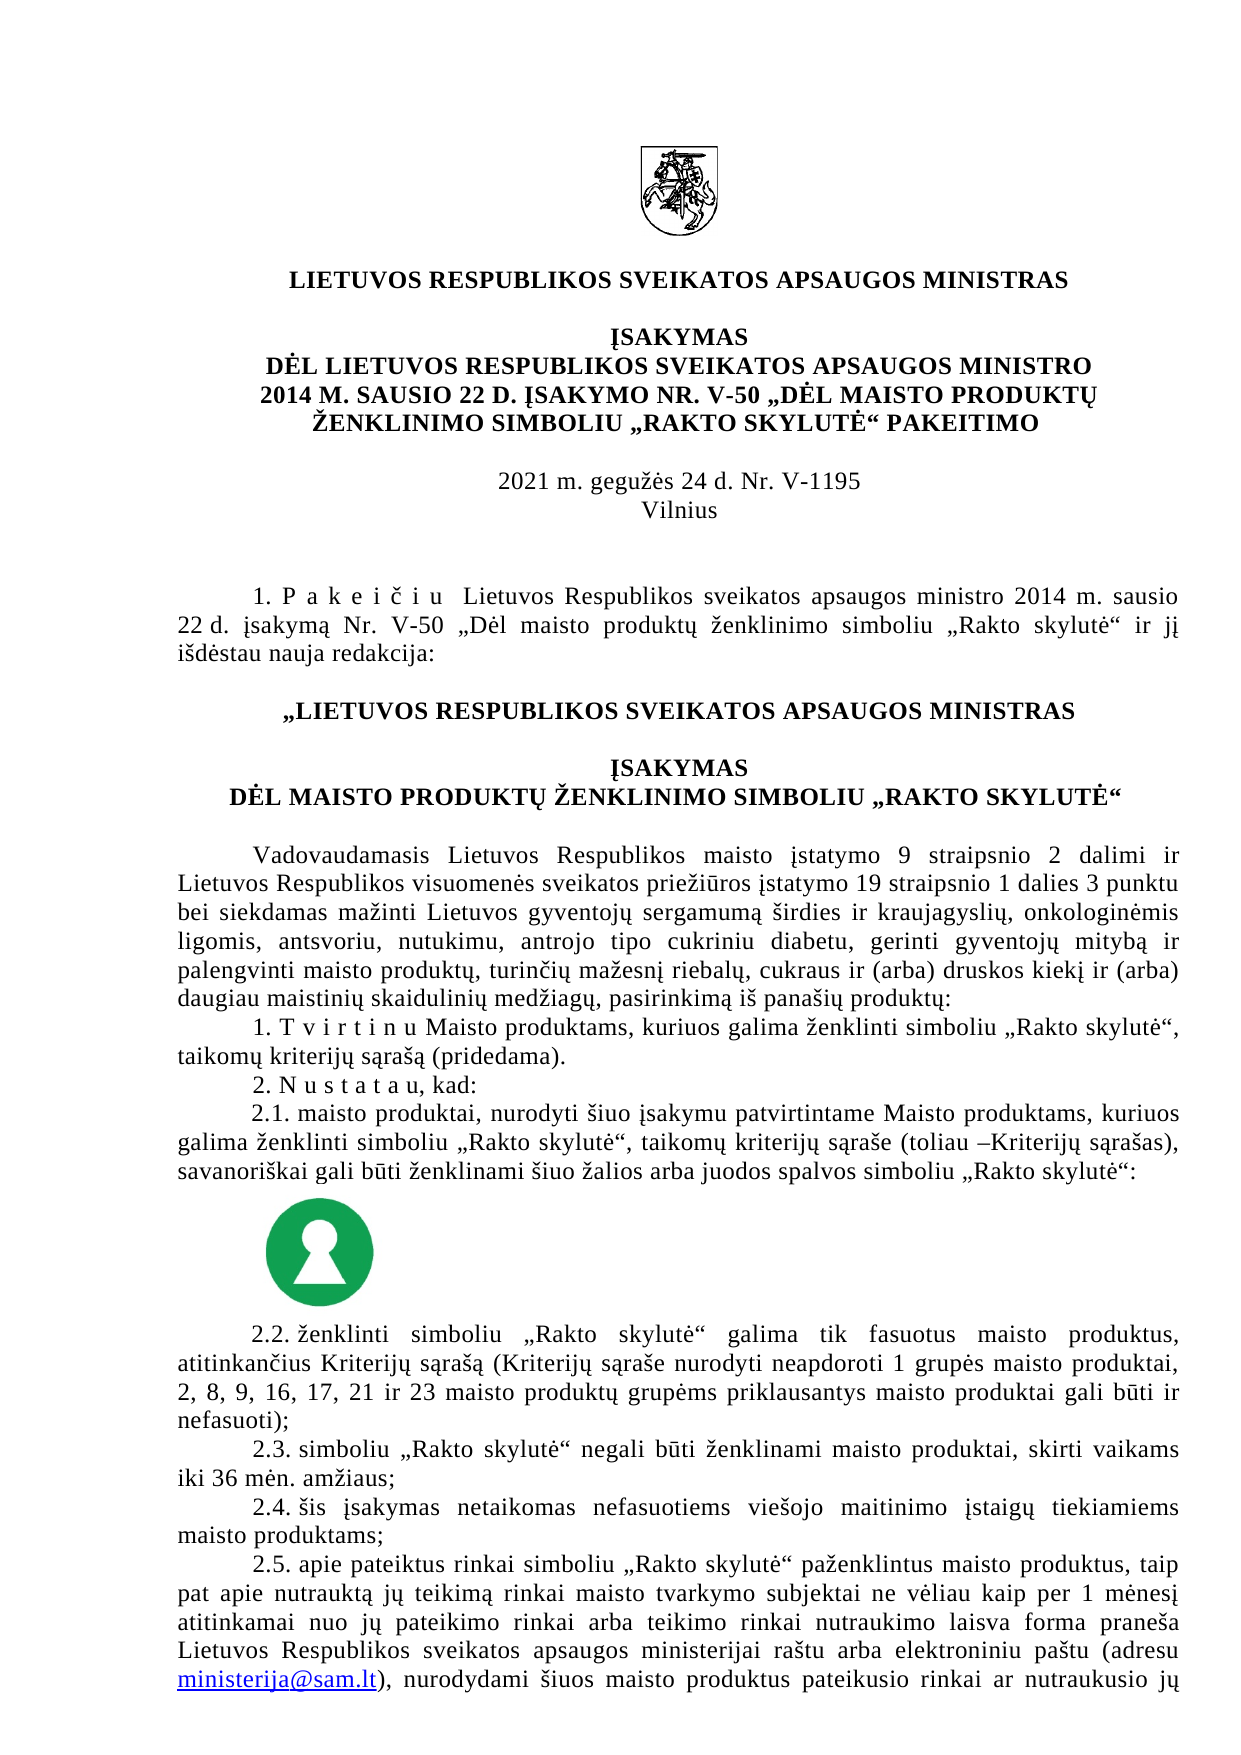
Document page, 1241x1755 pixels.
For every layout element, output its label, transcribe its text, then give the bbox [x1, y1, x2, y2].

text 2021 m. gegužės 24 d. Nr. V-1195 [177, 466, 1181, 495]
text ĮSAKYMAS [177, 753, 1181, 782]
text LIETUVOS RESPUBLIKOS SVEIKATOS APSAUGOS MINISTRAS [177, 265, 1181, 293]
text 2014 M. SAUSIO 22 D. ĮSAKYMO NR. V-50 „DĖL MAISTO PRODUKTŲ ŽENKLINIMO SIMBOLIU „RAKTO SKYLUTĖ“ PAKEITIMO [177, 380, 1181, 437]
text DĖL MAISTO PRODUKTŲ ŽENKLINIMO SIMBOLIU „RAKTO SKYLUTĖ“ [177, 782, 1181, 811]
text Vadovaudamasis Lietuvos Respublikos maisto įstatymo 9 straipsnio 2 dalimi ir Lietuvos Respublikos visuomenės sveikatos priežiūros įstatymo 19 straipsnio 1 dalies 3 punktu bei siekdamas mažinti Lietuvos gyventojų sergamumą širdies ir kraujagyslių, onkologinėmis ligomis, antsvoriu, nutukimu, antrojo tipo cukriniu diabetu, gerinti gyventojų mitybą ir palengvinti maisto produktų, turinčių mažesnį riebalų, cukraus ir (arba) druskos kiekį ir (arba) daugiau maistinių skaidulinių medžiagų, pasirinkimą iš panašių produktų: [177, 840, 1181, 1012]
text 2.5. apie pateiktus rinkai simboliu „Rakto skylutė“ paženklintus maisto produktus, taip pat apie nutrauktą jų teikimą rinkai maisto tvarkymo subjektai ne vėliau kaip per 1 mėnesį atitinkamai nuo jų pateikimo rinkai arba teikimo rinkai nutraukimo laisva forma praneša Lietuvos Respublikos sveikatos apsaugos ministerijai raštu arba elektroniniu paštu (adresu ministerija@sam.lt), nurodydami šiuos maisto produktus pateikusio rinkai ar nutraukusio jų [177, 1549, 1181, 1693]
text 2.2. ženklinti simboliu „Rakto skylutė“ galima tik fasuotus maisto produktus, atitinkančius Kriterijų sąrašą (Kriterijų sąraše nurodyti neapdoroti 1 grupės maisto produktai, 2, 8, 9, 16, 17, 21 ir 23 maisto produktų grupėms priklausantys maisto produktai gali būti ir nefasuoti); [177, 1319, 1181, 1434]
text 2.1. maisto produktai, nurodyti šiuo įsakymu patvirtintame Maisto produktams, kuriuos galima ženklinti simboliu „Rakto skylutė“, taikomų kriterijų sąraše (toliau –Kriterijų sąrašas), savanoriškai gali būti ženklinami šiuo žalios arba juodos spalvos simboliu „Rakto skylutė“: [177, 1098, 1181, 1185]
text 2.3. simboliu „Rakto skylutė“ negali būti ženklinami maisto produktai, skirti vaikams iki 36 mėn. amžiaus; [177, 1434, 1181, 1492]
text Vilnius [177, 495, 1181, 523]
text 1. P a k e i č i u Lietuvos Respublikos sveikatos apsaugos ministro 2014 m. sausio 22 d. įsakymą Nr. V-50 „Dėl maisto produktų ženklinimo simboliu „Rakto skylutė“ ir jį išdėstau nauja redakcija: [177, 581, 1181, 667]
text ĮSAKYMAS [177, 322, 1181, 351]
text „LIETUVOS RESPUBLIKOS SVEIKATOS APSAUGOS MINISTRAS [177, 696, 1181, 725]
text 1. T v i r t i n u Maisto produktams, kuriuos galima ženklinti simboliu „Rakto skylutė“, taikomų kriterijų sąrašą (pridedama). [177, 1012, 1181, 1070]
text DĖL LIETUVOS RESPUBLIKOS SVEIKATOS APSAUGOS MINISTRO [177, 351, 1181, 380]
text 2.4. šis įsakymas netaikomas nefasuotiems viešojo maitinimo įstaigų tiekiamiems maisto produktams; [177, 1492, 1181, 1549]
text 2. N u s t a t a u, kad: [177, 1070, 1181, 1098]
